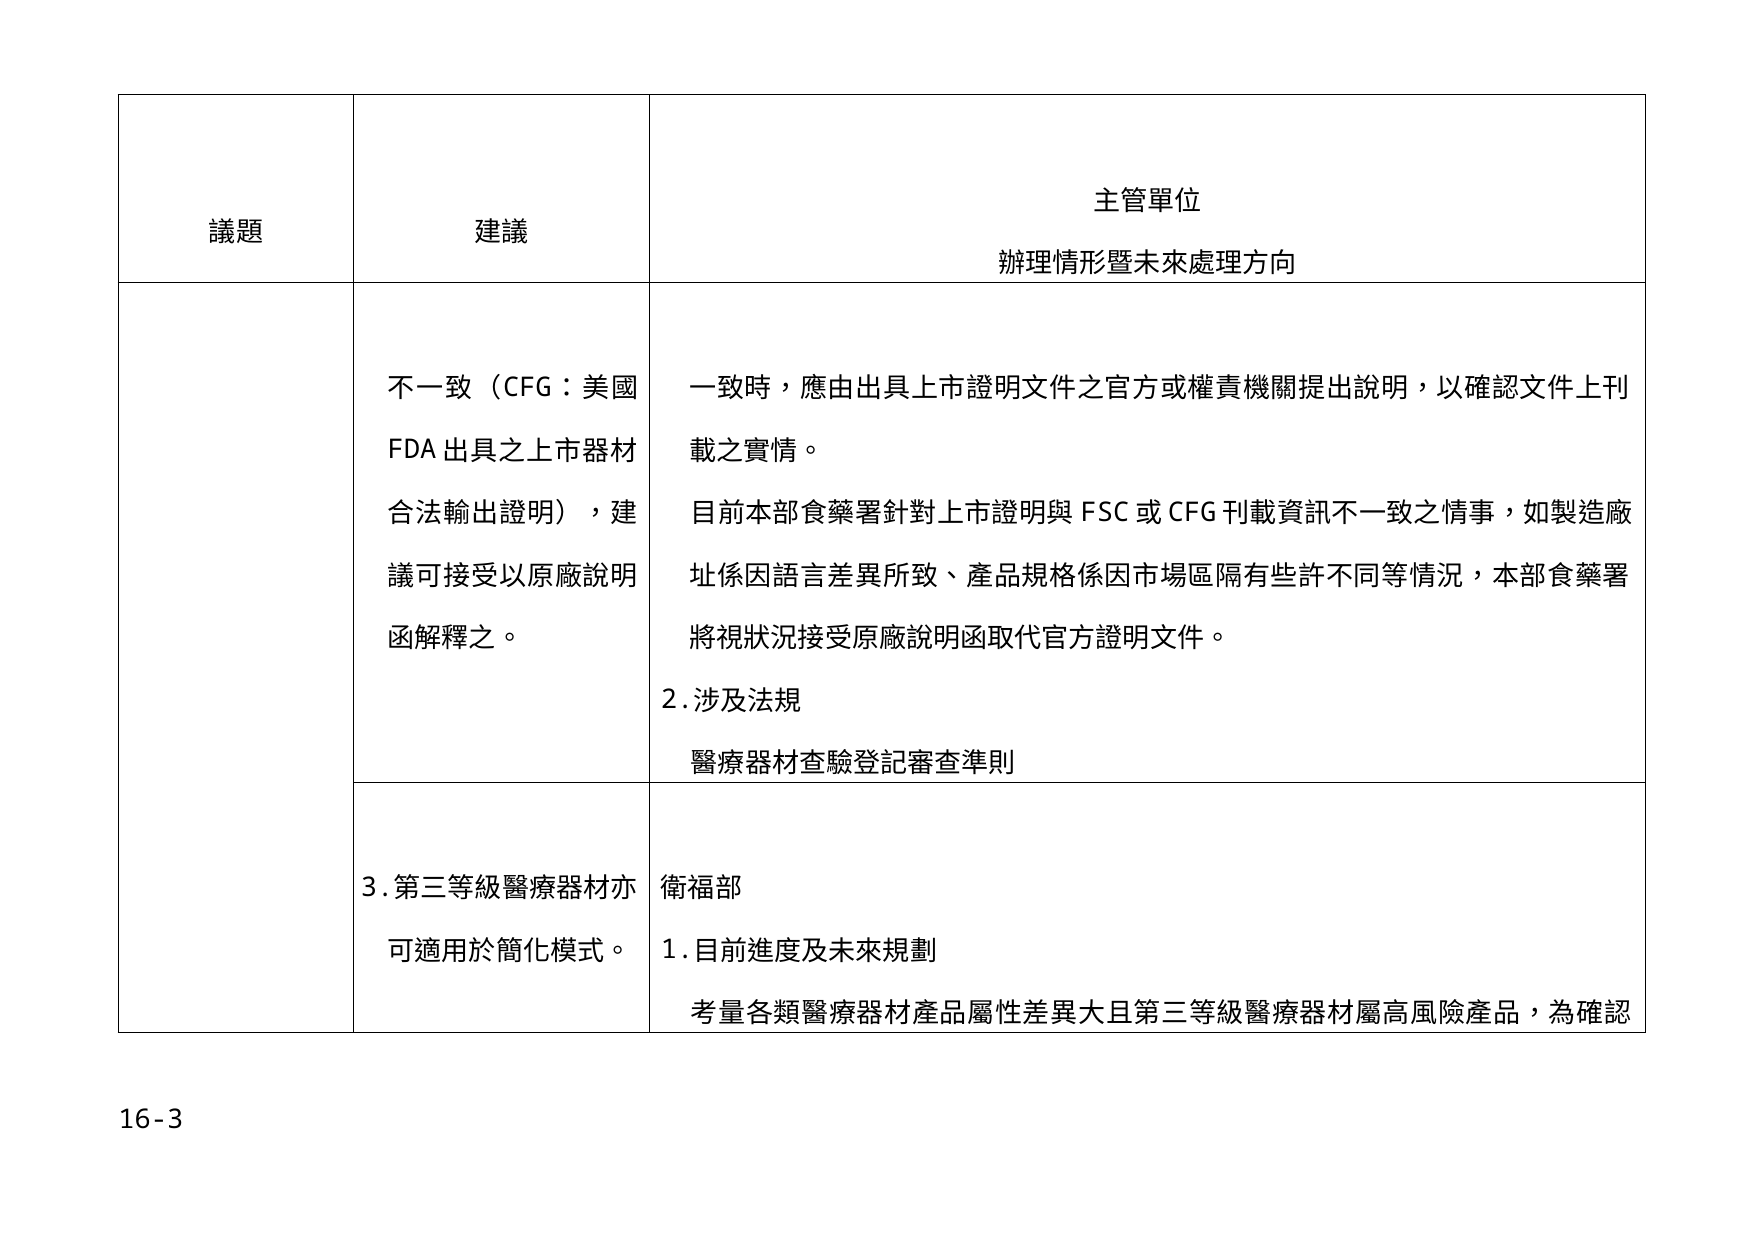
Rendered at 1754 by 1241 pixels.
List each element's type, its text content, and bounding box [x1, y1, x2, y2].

table_header 建議 [354, 95, 649, 282]
table_cell 不一致（CFG：美國FDA出具之上市器材合法輸出證明），建議可接受以原廠說明函解釋之。 [354, 283, 649, 782]
table_cell 一致時，應由出具上市證明文件之官方或權責機關提出說明，以確認文件上刊載之實情。 目前本部食藥署針對上市證明與FSC或CFG刊載資訊不一致之情事，如製造廠址係因語言差異所致、產品規格係因市場區隔有些許不同等情況，本部食藥署將視狀況接受原廠說明函取代官方證明文件。 2.涉及法規 醫療器材查驗登記審查準則 [650, 283, 1645, 782]
table_header 議題 [119, 95, 353, 282]
table_header 主管單位 辦理情形暨未來處理方向 [650, 95, 1645, 282]
table_cell 3.第三等級醫療器材亦可適用於簡化模式。 [354, 783, 649, 1032]
table_cell 衛福部 1.目前進度及未來規劃 考量各類醫療器材產品屬性差異大且第三等級醫療器材屬高風險產品，為確認 [650, 783, 1645, 1032]
table_cell [119, 283, 353, 1032]
